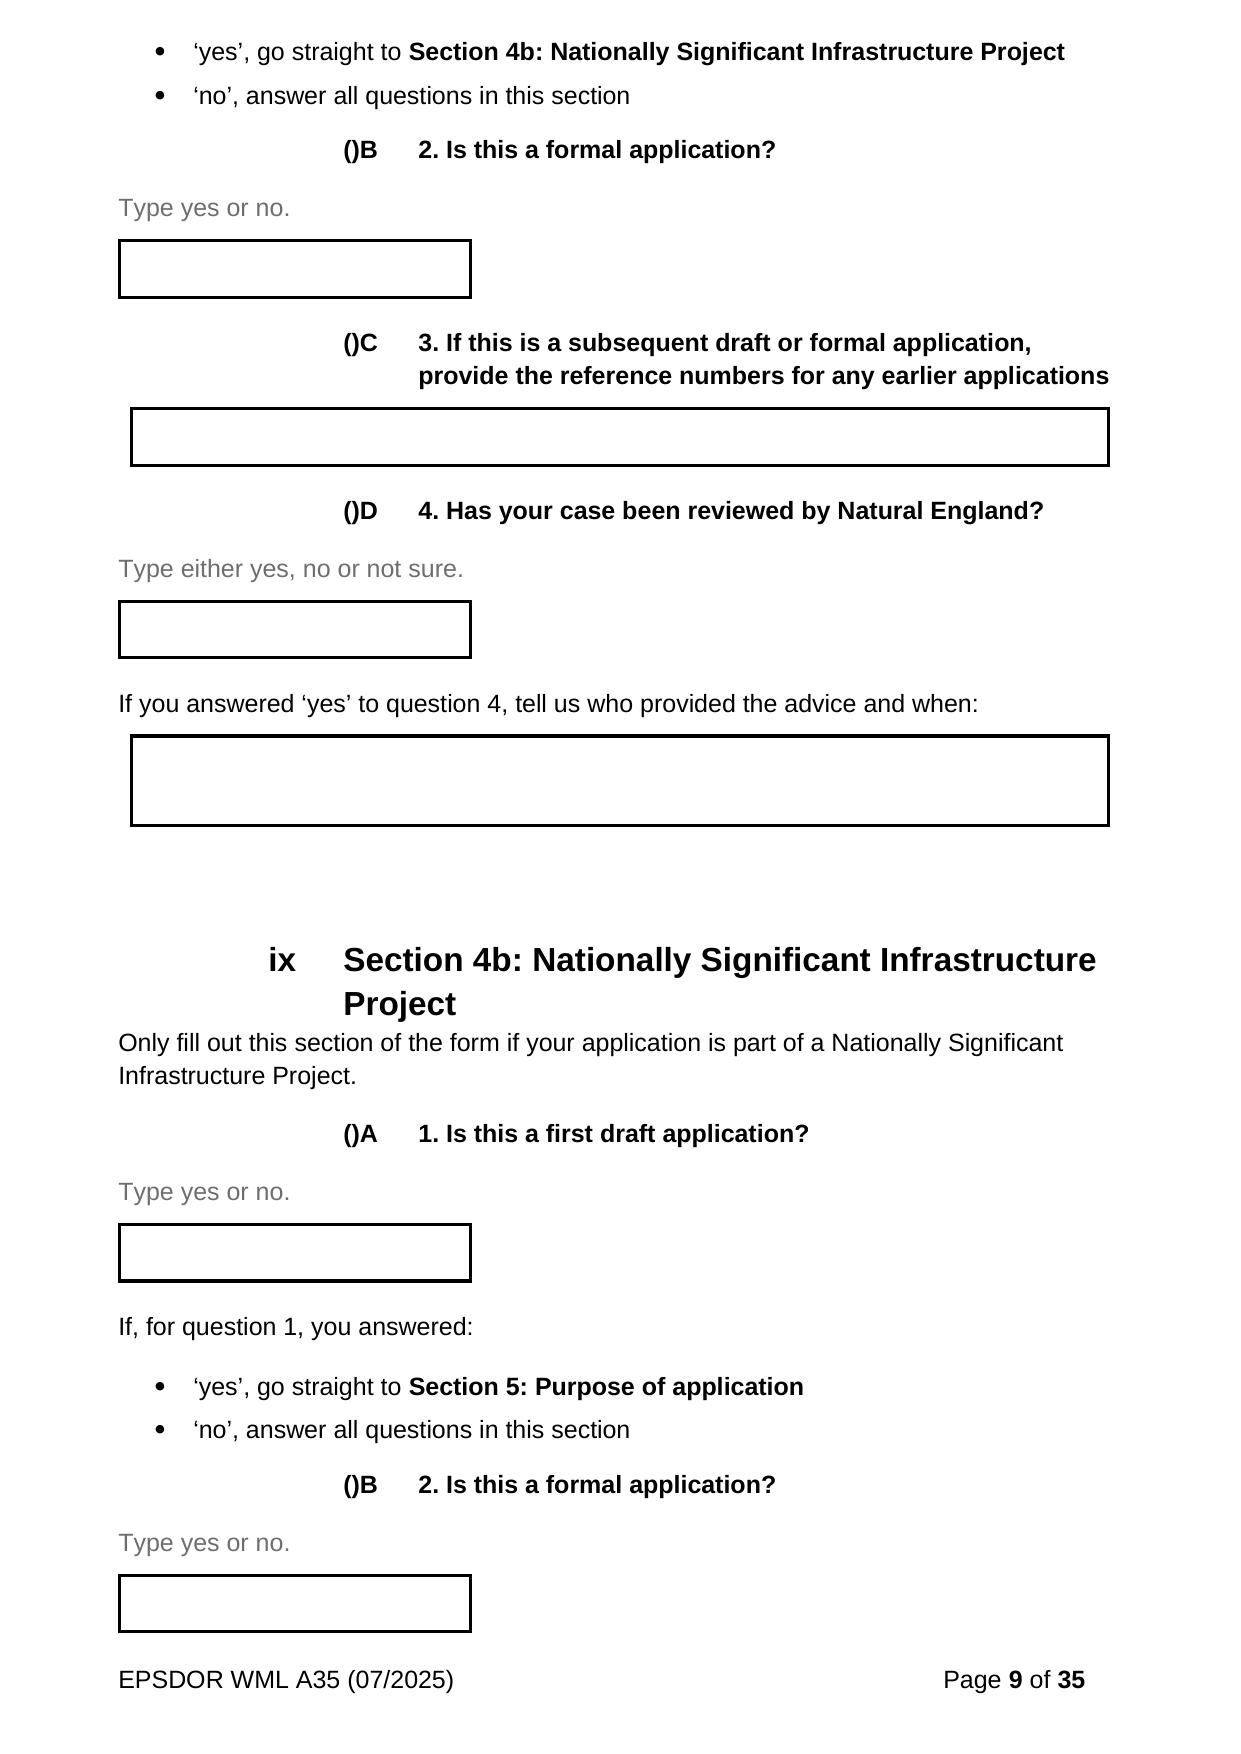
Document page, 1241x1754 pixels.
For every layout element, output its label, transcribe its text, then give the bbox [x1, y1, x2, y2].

list ‘yes’, go straight to Section 4b: Nationally Significant Infrastructure Project [156, 35, 1122, 67]
text Type yes or no. [118, 1528, 1122, 1557]
list ‘yes’, go straight to Section 5: Purpose of application [156, 1370, 1122, 1401]
text If you answered ‘yes’ to question 4, tell us who provided the advice and when: [118, 689, 1122, 718]
text Type either yes, no or not sure. [118, 554, 1122, 583]
subtitle 2. Is this a formal application? [343, 135, 1122, 164]
subtitle 1. Is this a first draft application? [343, 1119, 1122, 1148]
subtitle 4. Has your case been reviewed by Natural England? [343, 496, 1122, 525]
subtitle 3. If this is a subsequent draft or formal application, provide the reference numbers for any earlier applications [343, 328, 1122, 390]
text If, for question 1, you answered: [118, 1312, 1122, 1341]
list ‘no’, answer all questions in this section [156, 1414, 1122, 1445]
subtitle Section 4b: Nationally Significant Infrastructure Project [268, 940, 1122, 1022]
text Only fill out this section of the form if your application is part of a Nationally Significant Infrastructure Project. [118, 1028, 1122, 1090]
text Type yes or no. [118, 193, 1122, 222]
text Type yes or no. [118, 1177, 1122, 1206]
subtitle 2. Is this a formal application? [343, 1470, 1122, 1499]
list ‘no’, answer all questions in this section [156, 79, 1122, 110]
